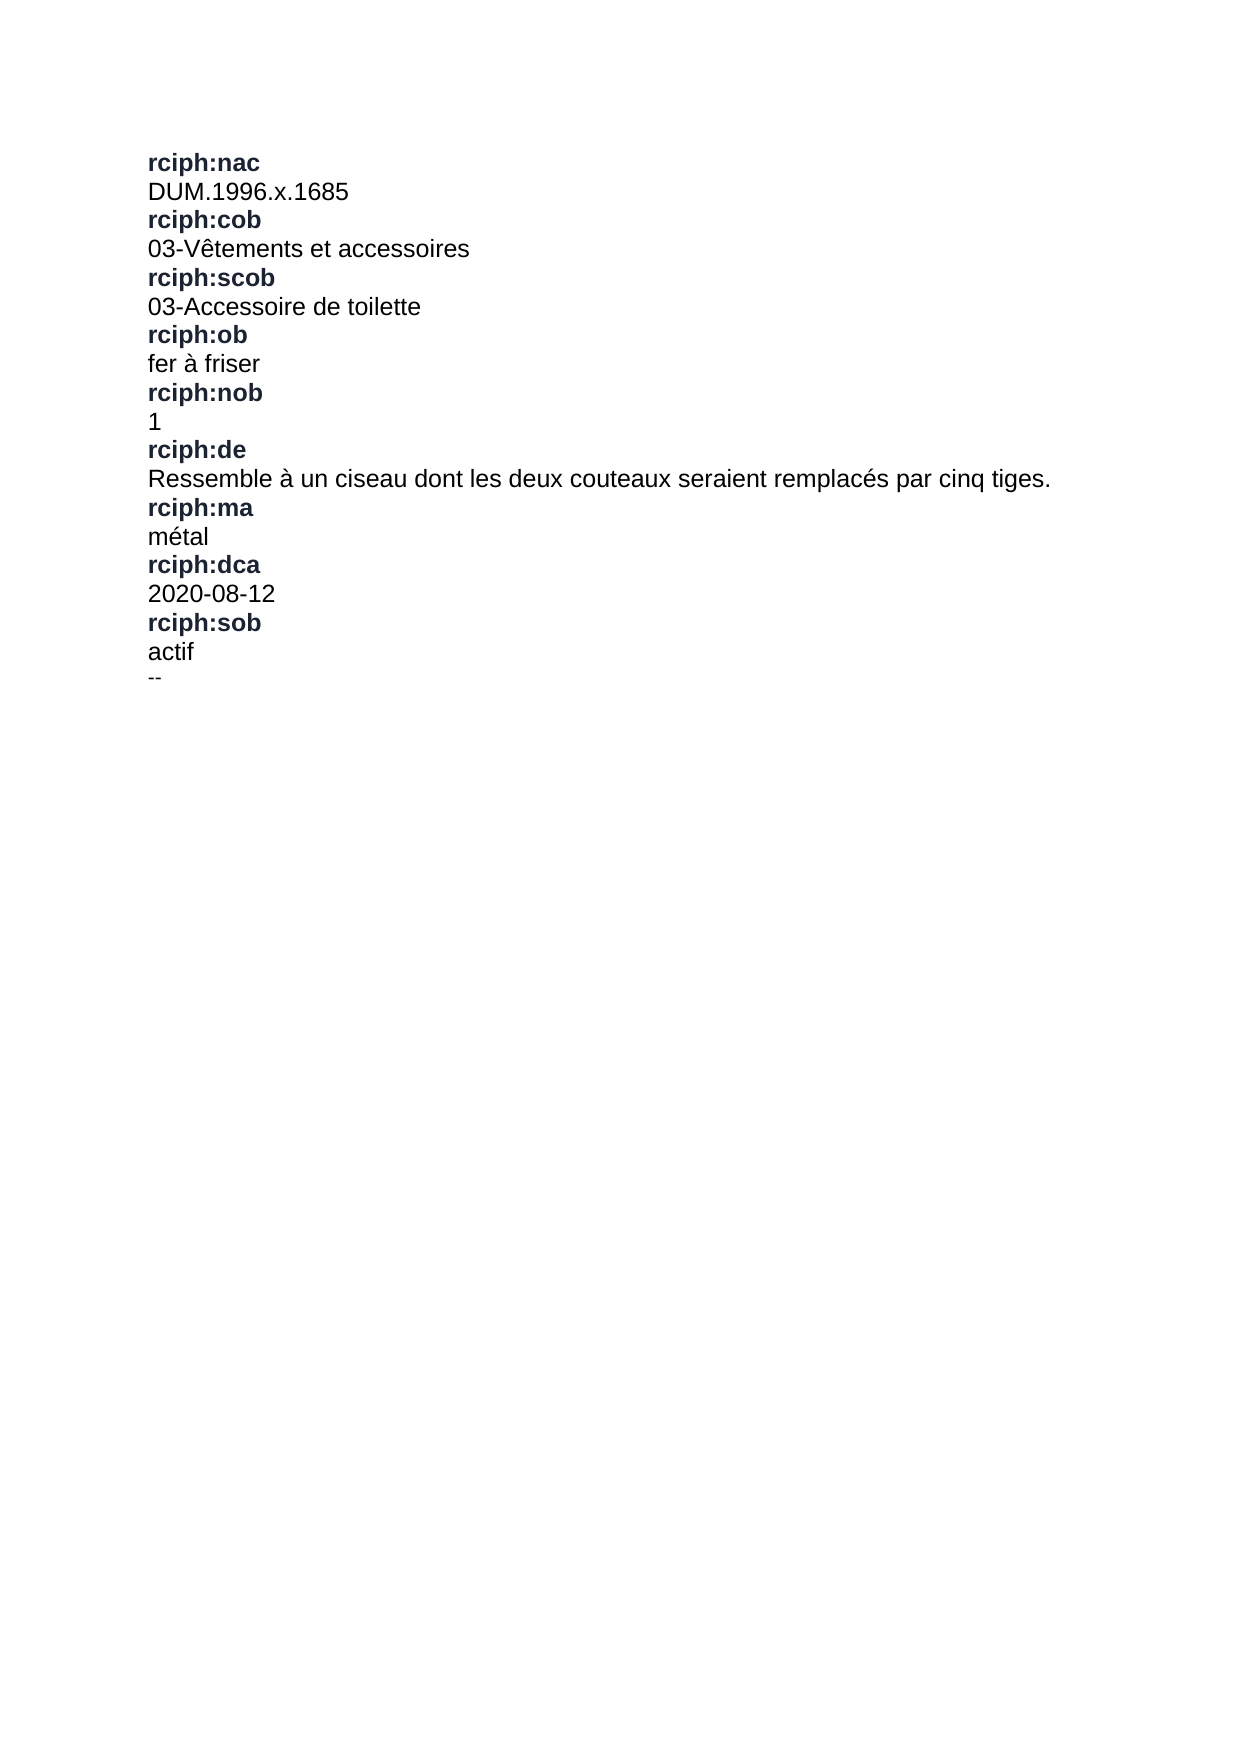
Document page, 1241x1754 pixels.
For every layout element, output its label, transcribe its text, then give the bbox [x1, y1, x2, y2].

text 03-Accessoire de toilette [148, 291, 1092, 320]
text rciph:ob [148, 320, 1092, 349]
text -- [148, 665, 1092, 689]
text 1 [148, 406, 1092, 435]
text rciph:dca [148, 550, 1092, 579]
text fer à friser [148, 349, 1092, 378]
text actif [148, 636, 1092, 665]
text rciph:de [148, 435, 1092, 464]
text rciph:ma [148, 493, 1092, 521]
text 03-Vêtements et accessoires [148, 234, 1092, 263]
text DUM.1996.x.1685 [148, 176, 1092, 205]
text Ressemble à un ciseau dont les deux couteaux seraient remplacés par cinq tiges. [148, 464, 1092, 493]
text rciph:sob [148, 608, 1092, 636]
text rciph:scob [148, 263, 1092, 291]
text rciph:cob [148, 205, 1092, 234]
text 2020-08-12 [148, 579, 1092, 608]
text métal [148, 521, 1092, 550]
text rciph:nac [148, 148, 1092, 176]
text rciph:nob [148, 378, 1092, 406]
